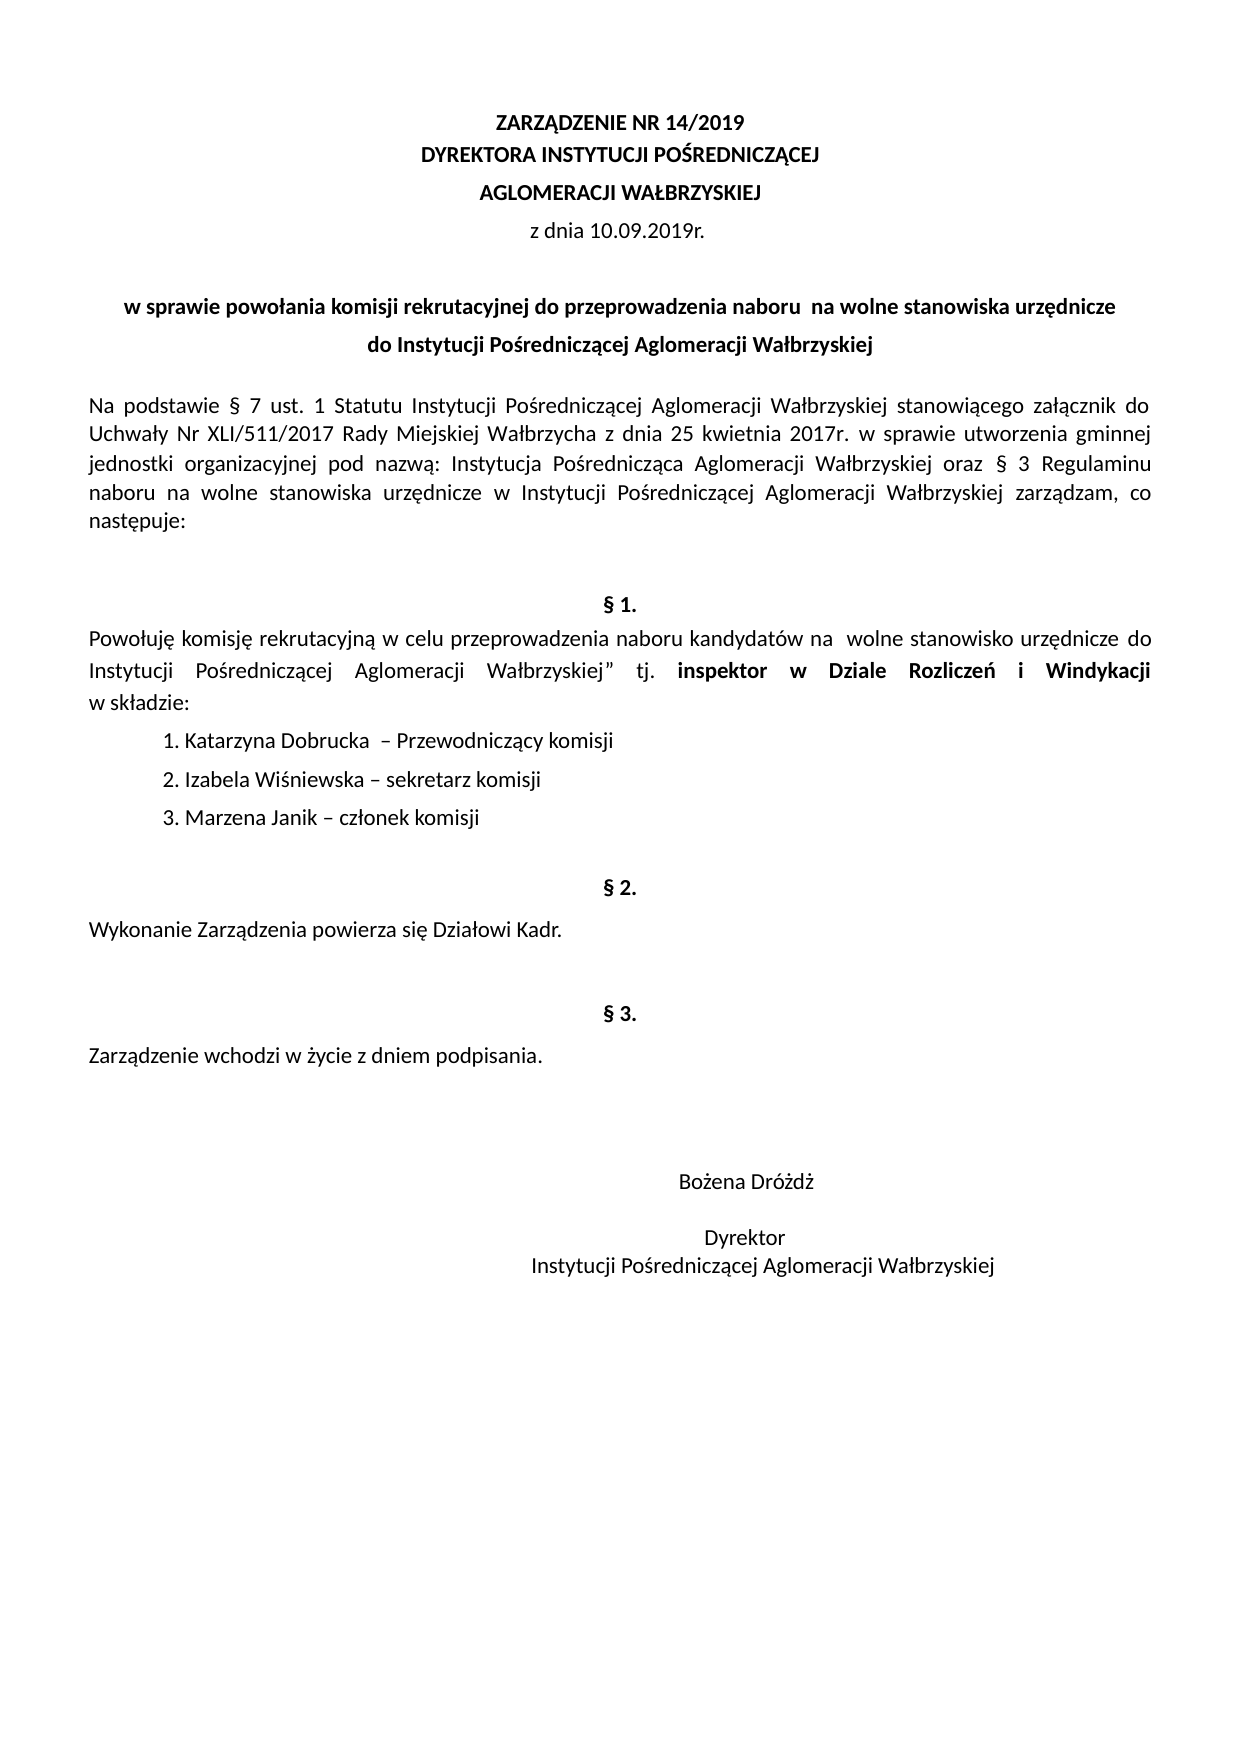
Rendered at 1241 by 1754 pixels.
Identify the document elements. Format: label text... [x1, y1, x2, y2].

text 2. Izabela Wiśniewska – sekretarz komisji [88, 765, 1152, 793]
text § 2. [88, 873, 1152, 901]
text z dnia 10.09.2019r. [88, 216, 1152, 244]
text § 3. [88, 999, 1152, 1027]
text Wykonanie Zarządzenia powierza się Działowi Kadr. [88, 915, 1152, 943]
text § 1. [88, 590, 1152, 618]
text Powołuję komisję rekrutacyjną w celu przeprowadzenia naboru kandydatów na wolne stanowisko urzędnicze do Instytucji Pośredniczącej Aglomeracji Wałbrzyskiej” tj. inspektor w Dziale Rozliczeń i Windykacji w składzie: [88, 624, 1152, 717]
text do Instytucji Pośredniczącej Aglomeracji Wałbrzyskiej [88, 331, 1152, 359]
text Bożena Dróżdż [605, 1167, 1152, 1195]
text Zarządzenie Nr 14/2019 Dyrektora Instytucji Pośredniczącej [88, 108, 1152, 168]
text Na podstawie § 7 ust. 1 Statutu Instytucji Pośredniczącej Aglomeracji Wałbrzyskiej stanowiącego załącznik do Uchwały Nr XLI/511/2017 Rady Miejskiej Wałbrzycha z dnia 25 kwietnia 2017r. w sprawie utworzenia gminnej jednostki organizacyjnej pod nazwą: Instytucja Pośrednicząca Aglomeracji Wałbrzyskiej oraz § 3 Regulaminu naboru na wolne stanowiska urzędnicze w Instytucji Pośredniczącej Aglomeracji Wałbrzyskiej zarządzam, co następuje: [88, 391, 1152, 534]
text Dyrektor [605, 1223, 1152, 1251]
text 1. Katarzyna Dobrucka – Przewodniczący komisji [88, 727, 1152, 755]
text w sprawie powołania komisji rekrutacyjnej do przeprowadzenia naboru na wolne stanowiska urzędnicze [88, 292, 1152, 321]
text Zarządzenie wchodzi w życie z dniem podpisania. [88, 1041, 1152, 1069]
text Instytucji Pośredniczącej Aglomeracji Wałbrzyskiej [457, 1251, 1152, 1279]
text Aglomeracji Wałbrzyskiej [88, 178, 1152, 206]
text 3. Marzena Janik – członek komisji [88, 803, 1152, 831]
